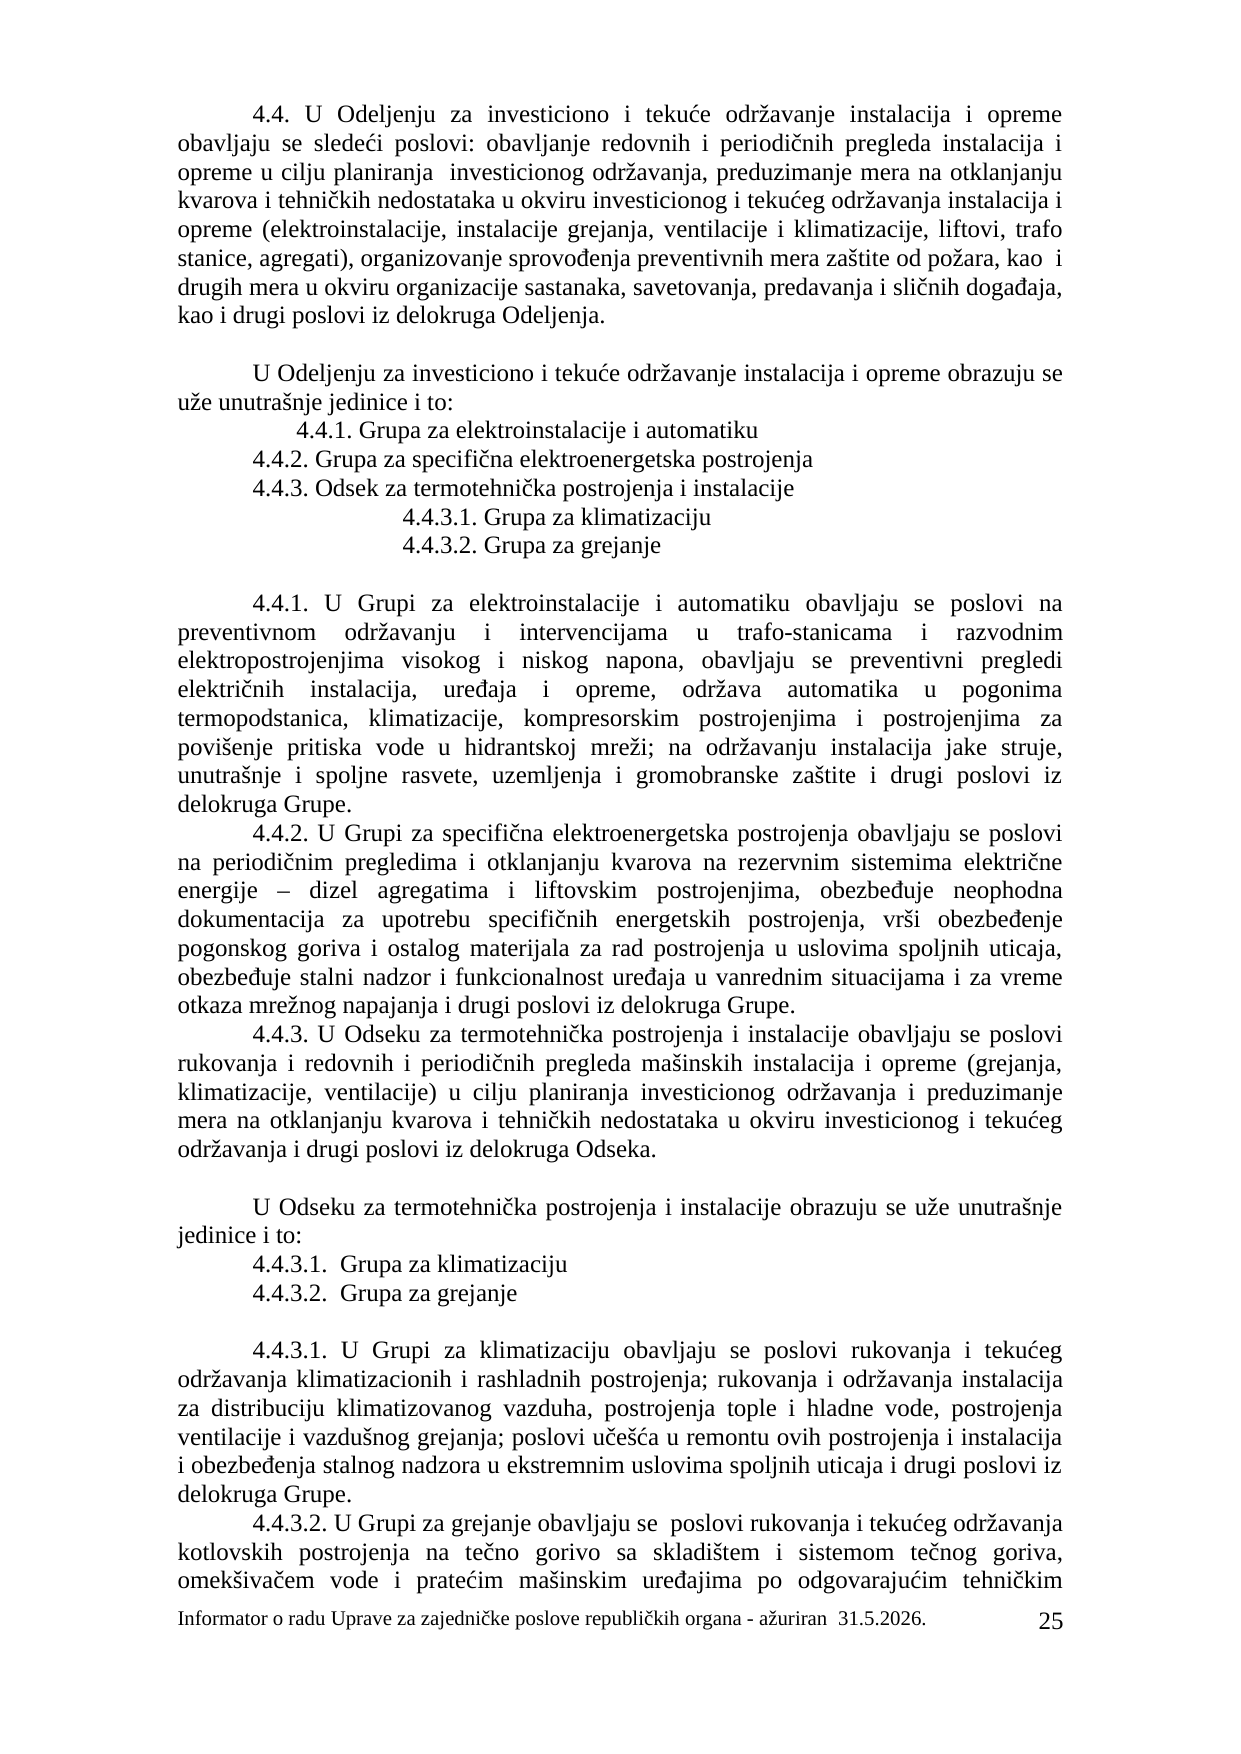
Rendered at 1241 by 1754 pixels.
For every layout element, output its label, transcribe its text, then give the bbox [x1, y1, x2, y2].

subtitle 4.4.2. Grupa za specifična elektroenergetska postrojenja [177, 444, 1063, 473]
subtitle U Odeljenju za investiciono i tekuće održavanje instalacija i opreme obrazuju se uže unutrašnje jedinice i to: [177, 358, 1063, 415]
subtitle 4.4.3.1. Grupa za klimatizaciju [177, 1249, 1063, 1278]
subtitle 4.4.3.2. U Grupi za grejanje obavljaju se poslovi rukovanja i tekućeg održavanja kotlovskih postrojenja na tečno gorivo sa skladištem i sistemom tečnog goriva, omekšivačem vode i pratećim mašinskim uređajima po odgovarajućim tehničkim [177, 1508, 1063, 1594]
subtitle 4.4.1. Grupa za elektroinstalacije i automatiku [177, 415, 1063, 444]
subtitle 4.4.1. U Grupi za elektroinstalacije i automatiku obavljaju se poslovi na preventivnom održavanju i intervencijama u trafo-stanicama i razvodnim elektropostrojenjima visokog i niskog napona, obavljaju se preventivni pregledi električnih instalacija, uređaja i opreme, održava automatika u pogonima termopodstanica, klimatizacije, kompresorskim postrojenjima i postrojenjima za povišenje pritiska vode u hidrantskoj mreži; na održavanju instalacija jake struje, unutrašnje i spoljne rasvete, uzemljenja i gromobranske zaštite i drugi poslovi iz delokruga Grupe. [177, 588, 1063, 818]
subtitle 4.4.3. U Odseku za termotehnička postrojenja i instalacije obavljaju se poslovi rukovanja i redovnih i periodičnih pregleda mašinskih instalacija i opreme (grejanja, klimatizacije, ventilacije) u cilju planiranja investicionog održavanja i preduzimanje mera na otklanjanju kvarova i tehničkih nedostataka u okviru investicionog i tekućeg održavanja i drugi poslovi iz delokruga Odseka. [177, 1019, 1063, 1163]
subtitle 4.4. U Odeljenju za investiciono i tekuće održavanje instalacija i opreme obavljaju se sledeći poslovi: obavljanje redovnih i periodičnih pregleda instalacija i opreme u cilju planiranja investicionog održavanja, preduzimanje mera na otklanjanju kvarova i tehničkih nedostataka u okviru investicionog i tekućeg održavanja instalacija i opreme (elektroinstalacije, instalacije grejanja, ventilacije i klimatizacije, liftovi, trafo stanice, agregati), organizovanje sprovođenja preventivnih mera zaštite od požara, kao i drugih mera u okviru organizacije sastanaka, savetovanja, predavanja i sličnih događaja, kao i drugi poslovi iz delokruga Odeljenja. [177, 99, 1063, 329]
subtitle 4.4.3.1. U Grupi za klimatizaciju obavljaju se poslovi rukovanja i tekućeg održavanja klimatizacionih i rashladnih postrojenja; rukovanja i održavanja instalacija za distribuciju klimatizovanog vazduha, postrojenja tople i hladne vode, postrojenja ventilacije i vazdušnog grejanja; poslovi učešća u remontu ovih postrojenja i instalacija i obezbeđenja stalnog nadzora u ekstremnim uslovima spoljnih uticaja i drugi poslovi iz delokruga Grupe. [177, 1335, 1063, 1508]
subtitle U Odseku za termotehnička postrojenja i instalacije obrazuju se uže unutrašnje jedinice i to: [177, 1192, 1063, 1249]
subtitle 4.4.3.2. Grupa za grejanje [177, 1278, 1063, 1307]
subtitle 4.4.3. Odsek za termotehnička postrojenja i instalacije [177, 473, 1063, 502]
subtitle 4.4.2. U Grupi za specifična elektroenergetska postrojenja obavljaju se poslovi na periodičnim pregledima i otklanjanju kvarova na rezervnim sistemima električne energije – dizel agregatima i liftovskim postrojenjima, obezbeđuje neophodna dokumentacija za upotrebu specifičnih energetskih postrojenja, vrši obezbeđenje pogonskog goriva i ostalog materijala za rad postrojenja u uslovima spoljnih uticaja, obezbeđuje stalni nadzor i funkcionalnost uređaja u vanrednim situacijama i za vreme otkaza mrežnog napajanja i drugi poslovi iz delokruga Grupe. [177, 818, 1063, 1019]
subtitle 4.4.3.2. Grupa za grejanje [177, 530, 1063, 559]
subtitle 4.4.3.1. Grupa za klimatizaciju [177, 502, 1063, 530]
